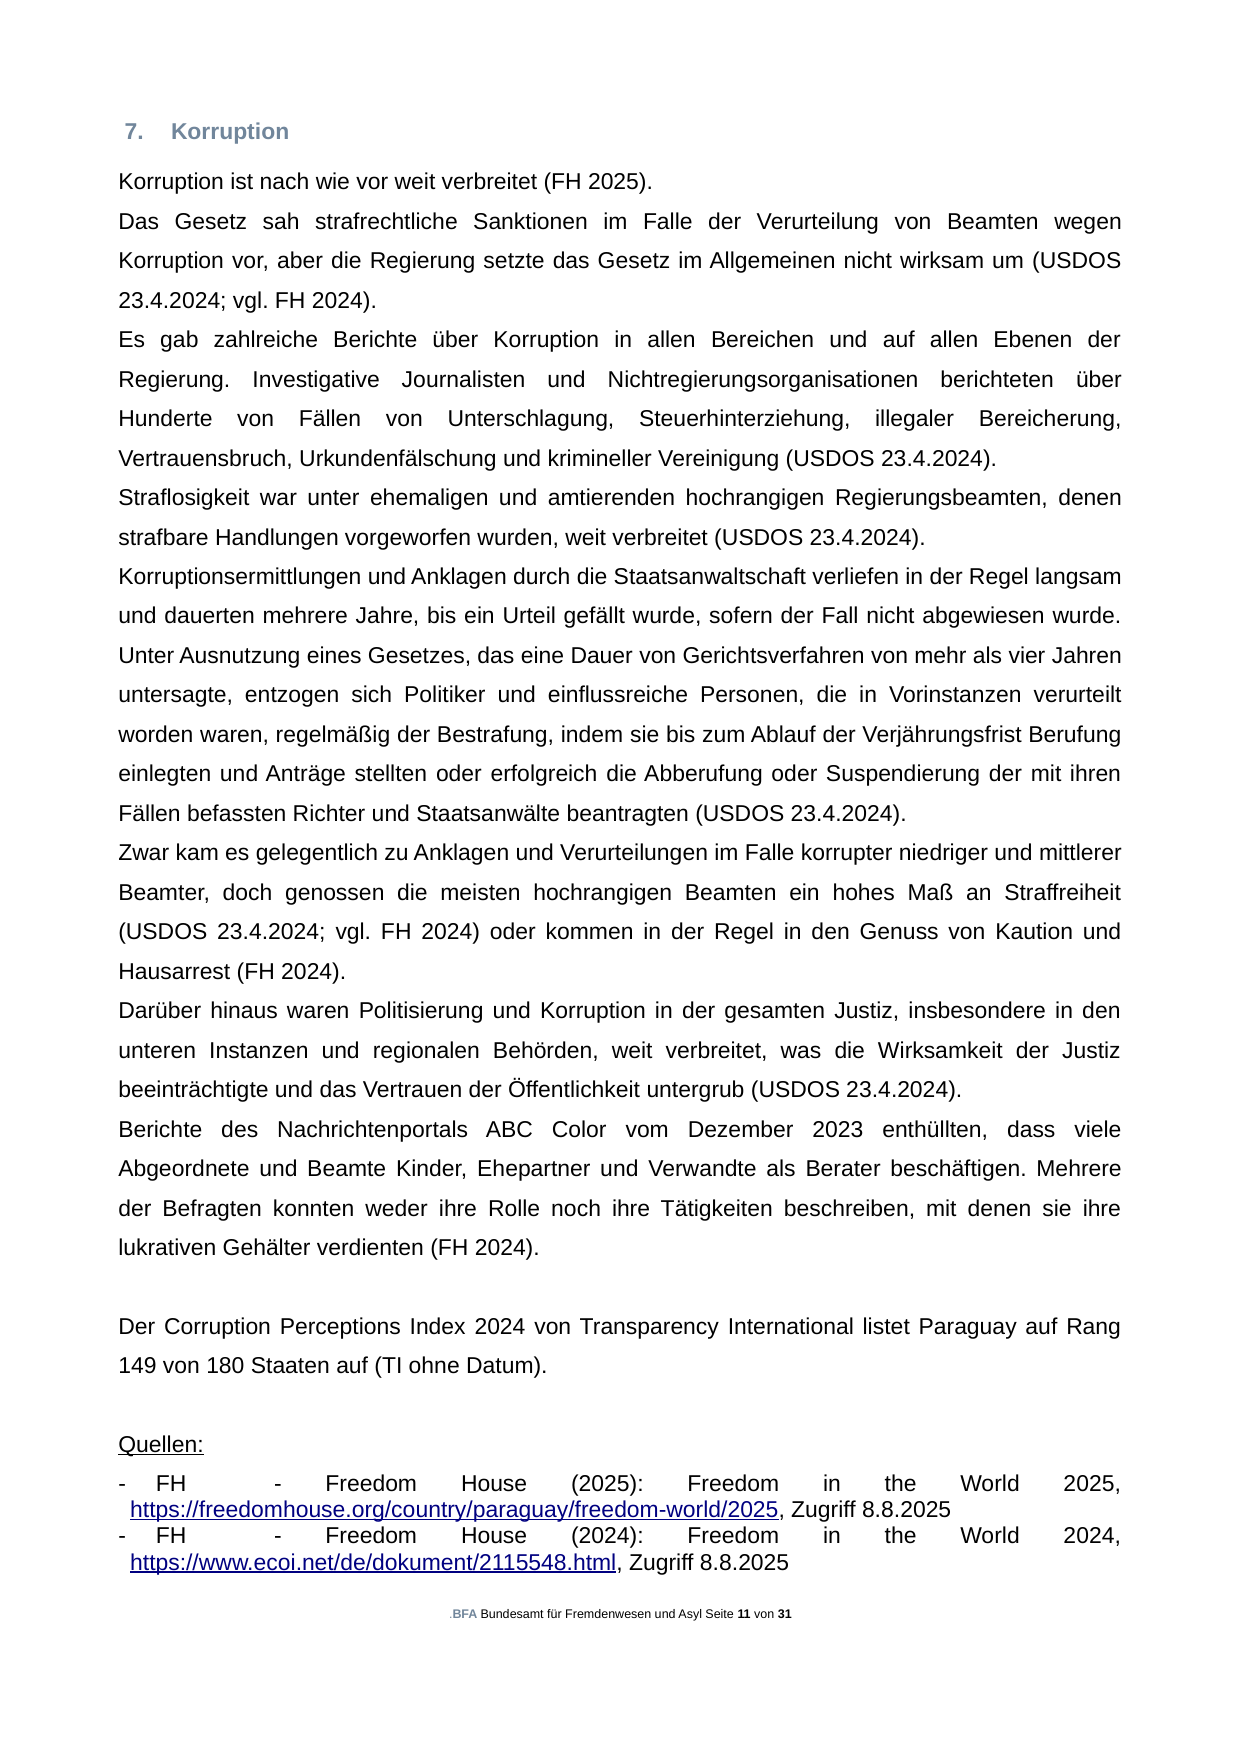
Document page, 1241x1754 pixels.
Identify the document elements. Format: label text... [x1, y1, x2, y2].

text Korruptionsermittlungen und Anklagen durch die Staatsanwaltschaft verliefen in der Regel langsam und dauerten mehrere Jahre, bis ein Urteil gefällt wurde, sofern der Fall nicht abgewiesen wurde. Unter Ausnutzung eines Gesetzes, das eine Dauer von Gerichtsverfahren von mehr als vier Jahren untersagte, entzogen sich Politiker und einflussreiche Personen, die in Vorinstanzen verurteilt worden waren, regelmäßig der Bestrafung, indem sie bis zum Ablauf der Verjährungsfrist Berufung einlegten und Anträge stellten oder erfolgreich die Abberufung oder Suspendierung der mit ihren Fällen befassten Richter und Staatsanwälte beantragten (USDOS 23.4.2024). [118, 563, 1122, 826]
text Darüber hinaus waren Politisierung und Korruption in der gesamten Justiz, insbesondere in den unteren Instanzen und regionalen Behörden, weit verbreitet, was die Wirksamkeit der Justiz beeinträchtigte und das Vertrauen der Öffentlichkeit untergrub (USDOS 23.4.2024). [118, 997, 1122, 1102]
text Berichte des Nachrichtenportals ABC Color vom Dezember 2023 enthüllten, dass viele Abgeordnete und Beamte Kinder, Ehepartner und Verwandte als Berater beschäftigen. Mehrere der Befragten konnten weder ihre Rolle noch ihre Tätigkeiten beschreiben, mit denen sie ihre lukrativen Gehälter verdienten (FH 2024). [118, 1116, 1122, 1260]
subtitle Korruption [118, 118, 1112, 144]
text Der Corruption Perceptions Index 2024 von Transparency International listet Paraguay auf Rang 149 von 180 Staaten auf (TI ohne Datum). [118, 1313, 1122, 1379]
text Quellen: [118, 1431, 1122, 1458]
text Korruption ist nach wie vor weit verbreitet (FH 2025). [118, 168, 1122, 194]
text Zwar kam es gelegentlich zu Anklagen und Verurteilungen im Falle korrupter niedriger und mittlerer Beamter, doch genossen die meisten hochrangigen Beamten ein hohes Maß an Straffreiheit (USDOS 23.4.2024; vgl. FH 2024) oder kommen in der Regel in den Genuss von Kaution und Hausarrest (FH 2024). [118, 839, 1122, 984]
text Das Gesetz sah strafrechtliche Sanktionen im Falle der Verurteilung von Beamten wegen Korruption vor, aber die Regierung setzte das Gesetz im Allgemeinen nicht wirksam um (USDOS 23.4.2024; vgl. FH 2024). [118, 208, 1122, 313]
text Es gab zahlreiche Berichte über Korruption in allen Bereichen und auf allen Ebenen der Regierung. Investigative Journalisten und Nichtregierungsorganisationen berichteten über Hunderte von Fällen von Unterschlagung, Steuerhinterziehung, illegaler Bereicherung, Vertrauensbruch, Urkundenfälschung und krimineller Vereinigung (USDOS 23.4.2024). [118, 326, 1122, 471]
list FH - Freedom House (2024): Freedom in the World 2024, https://www.ecoi.net/de/dokument/2115548.html, Zugriff 8.8.2025 [118, 1522, 1122, 1575]
list FH - Freedom House (2025): Freedom in the World 2025, https://freedomhouse.org/country/paraguay/freedom-world/2025, Zugriff 8.8.2025 [118, 1469, 1122, 1522]
text Straflosigkeit war unter ehemaligen und amtierenden hochrangigen Regierungsbeamten, denen strafbare Handlungen vorgeworfen wurden, weit verbreitet (USDOS 23.4.2024). [118, 484, 1122, 550]
